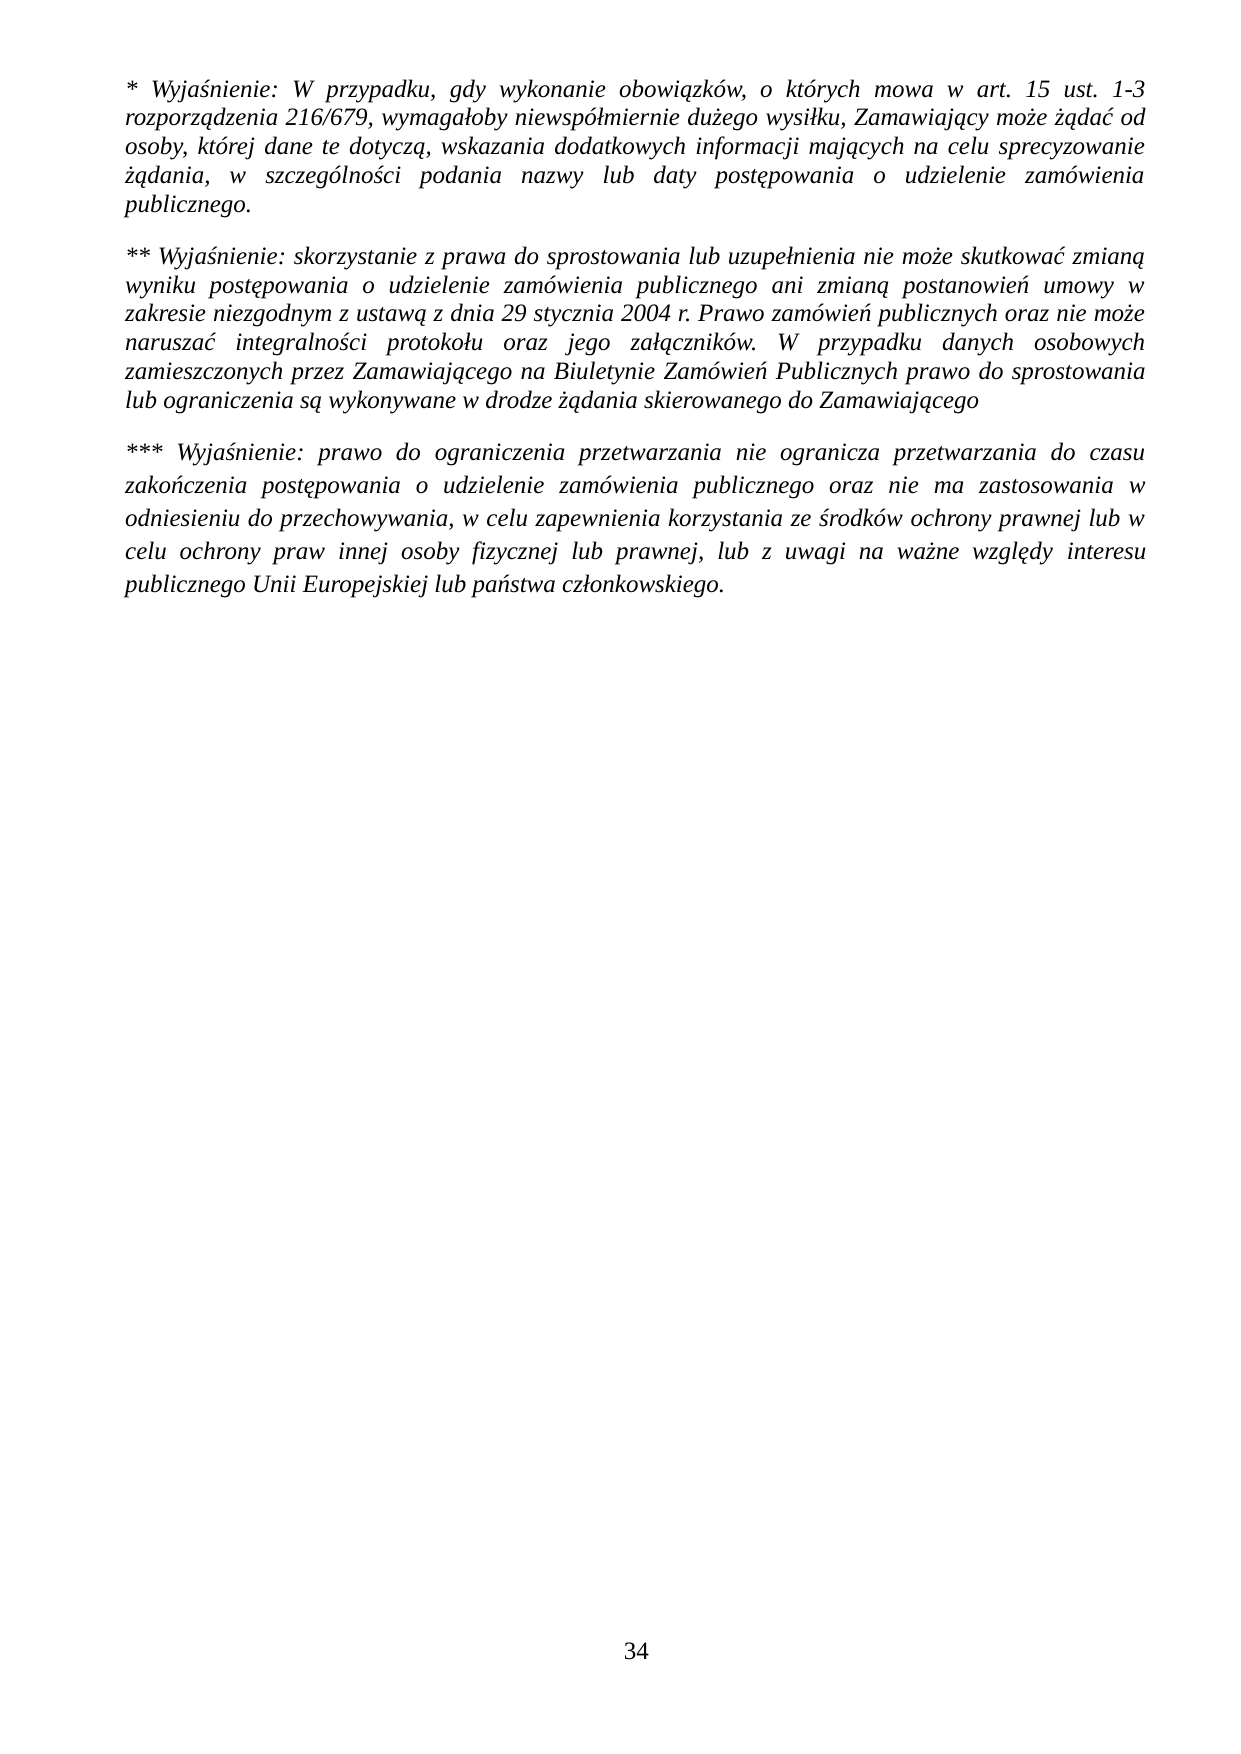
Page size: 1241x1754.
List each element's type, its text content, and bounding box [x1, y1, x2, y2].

text ** Wyjaśnienie: skorzystanie z prawa do sprostowania lub uzupełnienia nie może skutkować zmianą wyniku postępowania o udzielenie zamówienia publicznego ani zmianą postanowień umowy w zakresie niezgodnym z ustawą z dnia 29 stycznia 2004 r. Prawo zamówień publicznych oraz nie może naruszać integralności protokołu oraz jego załączników. W przypadku danych osobowych zamieszczonych przez Zamawiającego na Biuletynie Zamówień Publicznych prawo do sprostowania lub ograniczenia są wykonywane w drodze żądania skierowanego do Zamawiającego [125, 241, 1148, 413]
text *** Wyjaśnienie: prawo do ograniczenia przetwarzania nie ogranicza przetwarzania do czasu zakończenia postępowania o udzielenie zamówienia publicznego oraz nie ma zastosowania w odniesieniu do przechowywania, w celu zapewnienia korzystania ze środków ochrony prawnej lub w celu ochrony praw innej osoby fizycznej lub prawnej, lub z uwagi na ważne względy interesu publicznego Unii Europejskiej lub państwa członkowskiego. [125, 437, 1148, 598]
text * Wyjaśnienie: W przypadku, gdy wykonanie obowiązków, o których mowa w art. 15 ust. 1-3 rozporządzenia 216/679, wymagałoby niewspółmiernie dużego wysiłku, Zamawiający może żądać od osoby, której dane te dotyczą, wskazania dodatkowych informacji mających na celu sprecyzowanie żądania, w szczególności podania nazwy lub daty postępowania o udzielenie zamówienia publicznego. [125, 74, 1148, 217]
